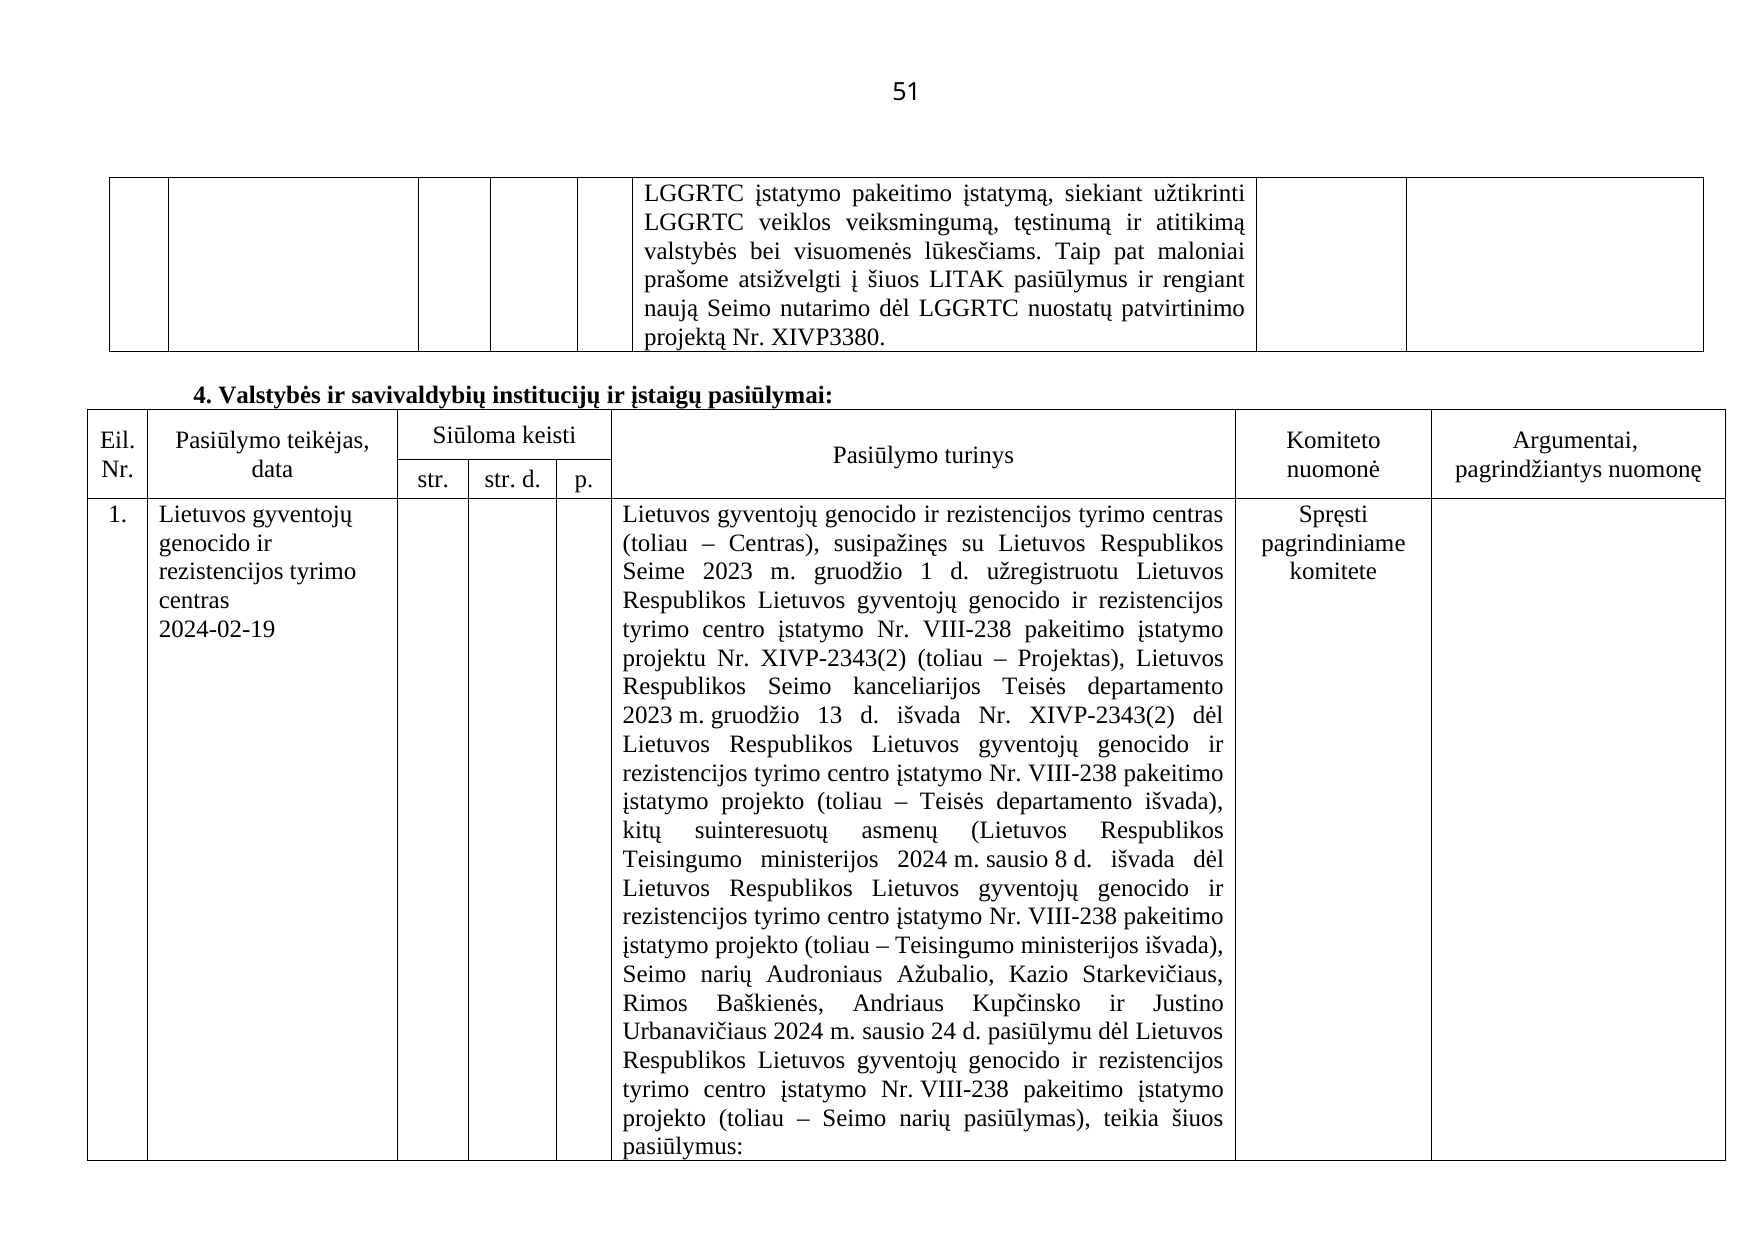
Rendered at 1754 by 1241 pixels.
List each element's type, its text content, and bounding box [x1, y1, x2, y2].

table_header Siūloma keisti [398, 410, 611, 458]
table_cell [491, 178, 577, 351]
table_cell str. d. [469, 460, 556, 498]
table_cell Lietuvos gyventojų genocido ir rezistencijos tyrimo centras (toliau – Centras), susipažinęs su Lietuvos Respublikos Seime 2023 m. gruodžio 1 d. užregistruotu Lietuvos Respublikos Lietuvos gyventojų genocido ir rezistencijos tyrimo centro įstatymo Nr. VIII-238 pakeitimo įstatymo projektu Nr. XIVP-2343(2) (toliau – Projektas), Lietuvos Respublikos Seimo kanceliarijos Teisės departamento 2023 m. gruodžio 13 d. išvada Nr. XIVP-2343(2) dėl Lietuvos Respublikos Lietuvos gyventojų genocido ir rezistencijos tyrimo centro įstatymo Nr. VIII-238 pakeitimo įstatymo projekto (toliau – Teisės departamento išvada), kitų suinteresuotų asmenų (Lietuvos Respublikos Teisingumo ministerijos 2024 m. sausio 8 d. išvada dėl Lietuvos Respublikos Lietuvos gyventojų genocido ir rezistencijos tyrimo centro įstatymo Nr. VIII-238 pakeitimo įstatymo projekto (toliau – Teisingumo ministerijos išvada), Seimo narių Audroniaus Ažubalio, Kazio Starkevičiaus, Rimos Baškienės, Andriaus Kupčinsko ir Justino Urbanavičiaus 2024 m. sausio 24 d. pasiūlymu dėl Lietuvos Respublikos Lietuvos gyventojų genocido ir rezistencijos tyrimo centro įstatymo Nr. VIII-238 pakeitimo įstatymo projekto (toliau – Seimo narių pasiūlymas), teikia šiuos pasiūlymus: [612, 499, 1235, 1160]
table_header Komiteto nuomonė [1236, 410, 1431, 498]
table_cell [1432, 499, 1725, 1160]
table_cell [1257, 178, 1406, 351]
table_cell [110, 178, 168, 351]
table_cell [1407, 178, 1703, 351]
table_cell str. [398, 460, 468, 498]
table_cell [557, 499, 611, 1160]
table_cell [469, 499, 556, 1160]
table_cell p. [557, 460, 611, 498]
table_cell [169, 178, 418, 351]
table_cell LGGRTC įstatymo pakeitimo įstatymą, siekiant užtikrinti LGGRTC veiklos veiksmingumą, tęstinumą ir atitikimą valstybės bei visuomenės lūkesčiams. Taip pat maloniai prašome atsižvelgti į šiuos LITAK pasiūlymus ir rengiant naują Seimo nutarimo dėl LGGRTC nuostatų patvirtinimo projektą Nr. XIVP3380. [633, 178, 1256, 351]
table_header Pasiūlymo turinys [612, 410, 1235, 498]
table_cell [419, 178, 490, 351]
table_cell Lietuvos gyventojų genocido ir rezistencijos tyrimo centras 2024-02-19 [148, 499, 397, 1160]
table_cell [398, 499, 468, 1160]
subtitle 4. Valstybės ir savivaldybių institucijų ir įstaigų pasiūlymai: [118, 381, 1695, 409]
table_cell [578, 178, 632, 351]
table_cell Spręsti pagrindiniame komitete [1236, 499, 1431, 1160]
table_header Eil. Nr. [88, 410, 147, 498]
table_header Pasiūlymo teikėjas, data [148, 410, 397, 498]
table_cell 1. [88, 499, 147, 1160]
table_header Argumentai, pagrindžiantys nuomonę [1432, 410, 1725, 498]
